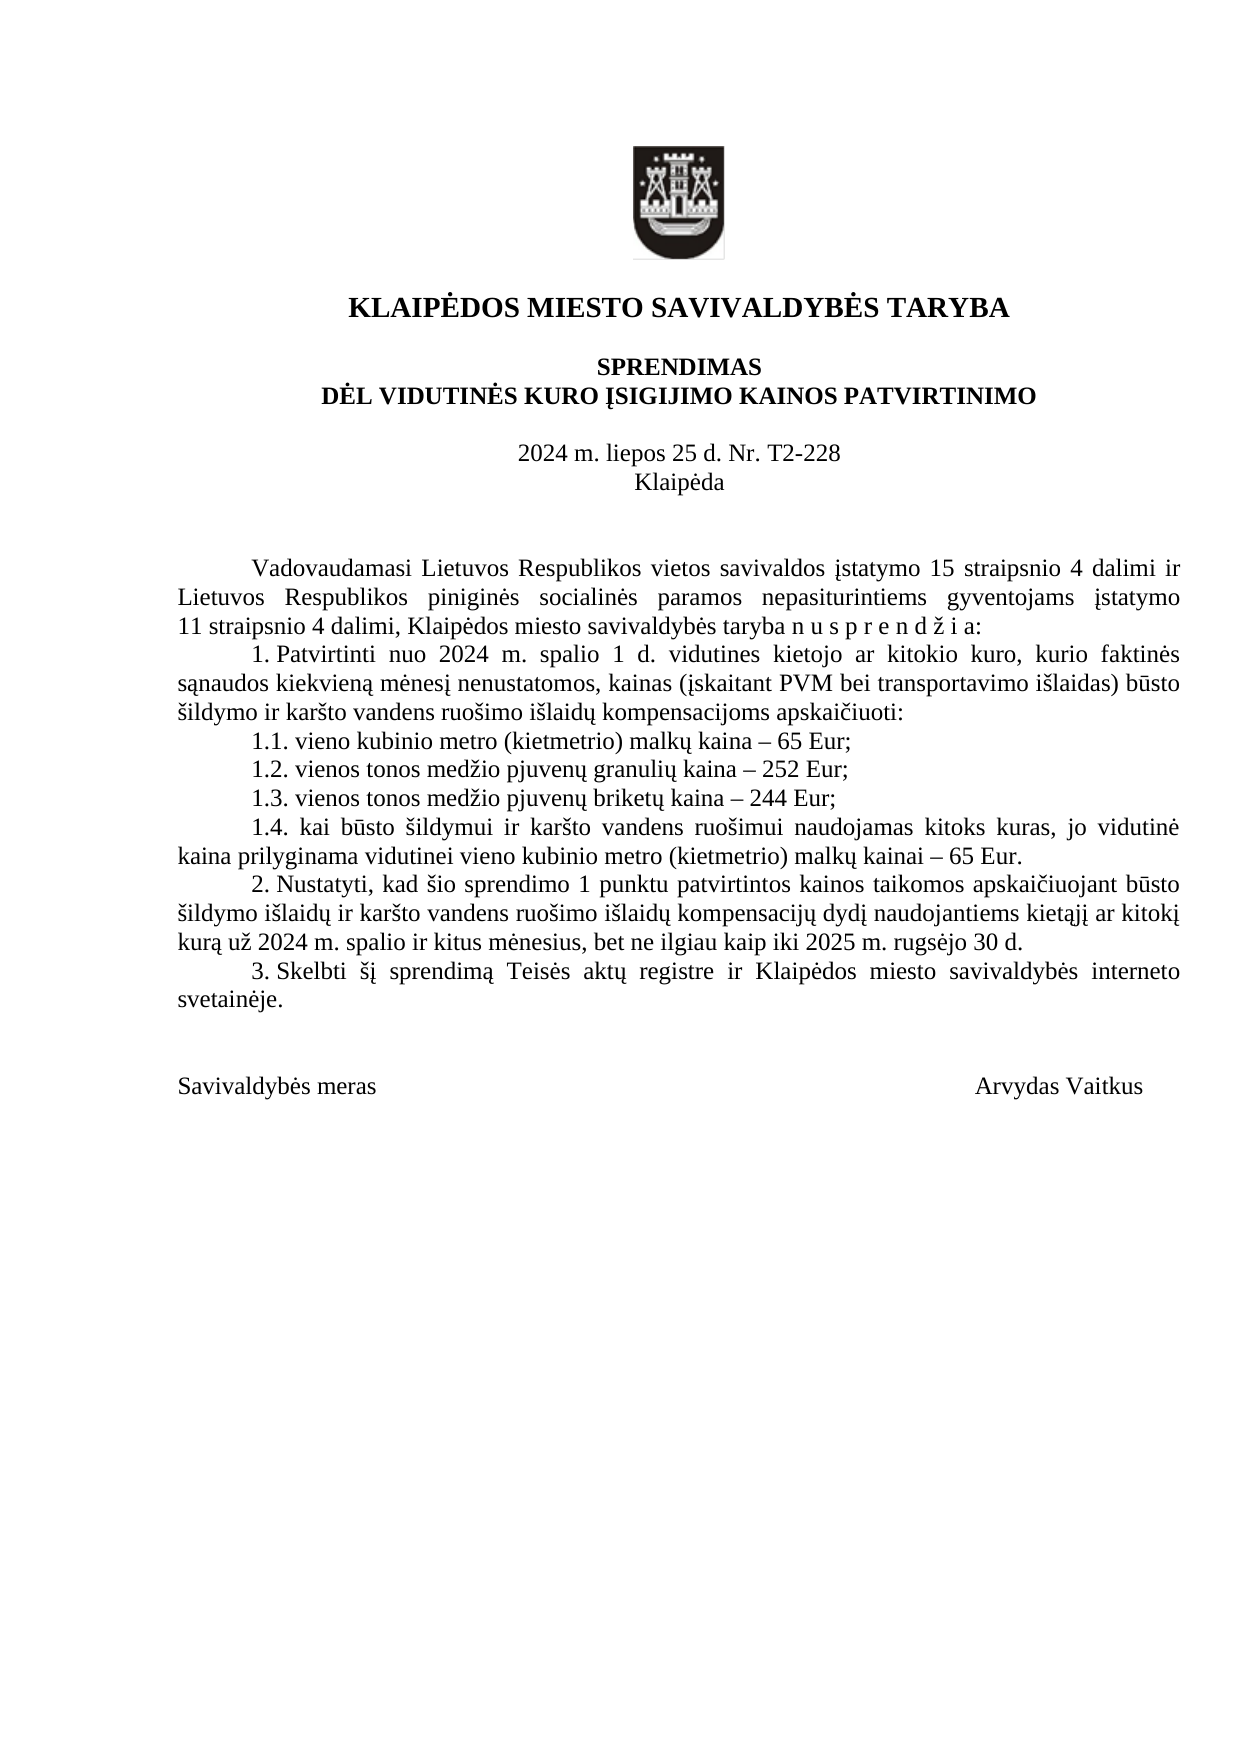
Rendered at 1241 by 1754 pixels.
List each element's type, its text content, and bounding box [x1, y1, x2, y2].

text 1.3. vienos tonos medžio pjuvenų briketų kaina – 244 Eur; [177, 783, 1181, 812]
text 3. Skelbti šį sprendimą Teisės aktų registre ir Klaipėdos miesto savivaldybės interneto svetainėje. [177, 956, 1181, 1013]
text 1.4. kai būsto šildymui ir karšto vandens ruošimui naudojamas kitoks kuras, jo vidutinė kaina prilyginama vidutinei vieno kubinio metro (kietmetrio) malkų kainai – 65 Eur. [177, 812, 1181, 869]
text Klaipėda [177, 467, 1181, 496]
text KLAIPĖDOS MIESTO SAVIVALDYBĖS TARYBA [177, 290, 1181, 323]
text DĖL VIDUTINĖS KURO ĮSIGIJIMO KAINOS PATVIRTINIMO [177, 381, 1181, 409]
text 2. Nustatyti, kad šio sprendimo 1 punktu patvirtintos kainos taikomos apskaičiuojant būsto šildymo išlaidų ir karšto vandens ruošimo išlaidų kompensacijų dydį naudojantiems kietąjį ar kitokį kurą už 2024 m. spalio ir kitus mėnesius, bet ne ilgiau kaip iki 2025 m. rugsėjo 30 d. [177, 869, 1181, 956]
text Savivaldybės meras Arvydas Vaitkus [177, 1071, 1181, 1099]
text 1. Patvirtinti nuo 2024 m. spalio 1 d. vidutines kietojo ar kitokio kuro, kurio faktinės sąnaudos kiekvieną mėnesį nenustatomos, kainas (įskaitant PVM bei transportavimo išlaidas) būsto šildymo ir karšto vandens ruošimo išlaidų kompensacijoms apskaičiuoti: [177, 639, 1181, 726]
text 2024 m. liepos 25 d. Nr. T2-228 [177, 438, 1181, 467]
text Vadovaudamasi Lietuvos Respublikos vietos savivaldos įstatymo 15 straipsnio 4 dalimi ir Lietuvos Respublikos piniginės socialinės paramos nepasiturintiems gyventojams įstatymo 11 straipsnio 4 dalimi, Klaipėdos miesto savivaldybės taryba nusprendžia: [177, 553, 1181, 639]
text 1.2. vienos tonos medžio pjuvenų granulių kaina – 252 Eur; [177, 754, 1181, 783]
subtitle SPRENDIMAS [177, 352, 1181, 381]
text 1.1. vieno kubinio metro (kietmetrio) malkų kaina – 65 Eur; [177, 726, 1181, 754]
